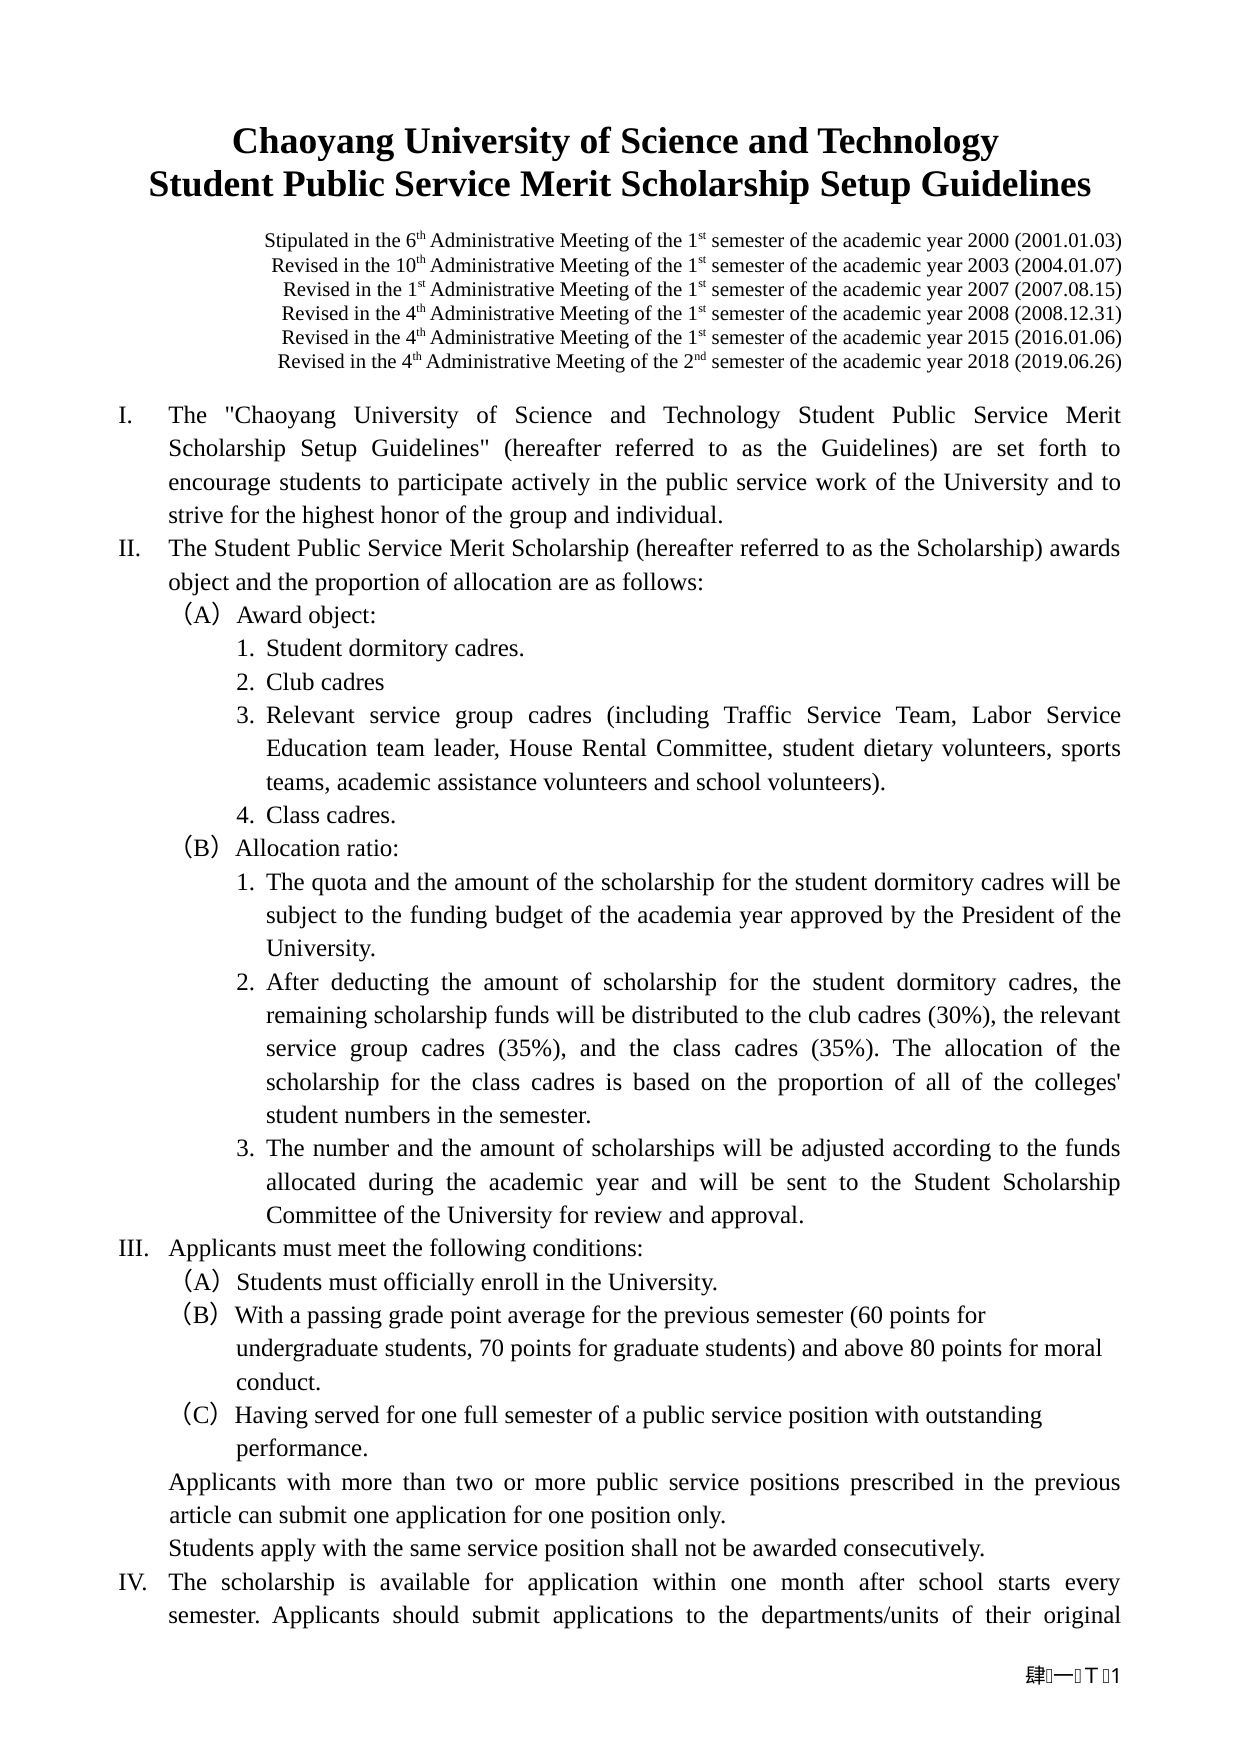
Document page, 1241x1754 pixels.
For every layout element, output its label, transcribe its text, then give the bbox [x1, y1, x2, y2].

text （A）Students must officially enroll in the University. [168, 1263, 1122, 1297]
list The Student Public Service Merit Scholarship (hereafter referred to as the Scholarship) awards object and the proportion of allocation are as follows: [118, 530, 1122, 597]
list Class cadres. [236, 797, 1122, 830]
list The scholarship is available for application within one month after school starts every semester. Applicants should submit applications to the departments/units of their original [118, 1563, 1122, 1630]
text Students apply with the same service position shall not be awarded consecutively. [168, 1530, 1122, 1563]
list After deducting the amount of scholarship for the student dormitory cadres, the remaining scholarship funds will be distributed to the club cadres (30%), the relevant service group cadres (35%), and the class cadres (35%). The allocation of the scholarship for the class cadres is based on the proportion of all of the colleges' student numbers in the semester. [236, 963, 1122, 1130]
text Chaoyang University of Science and Technology [118, 118, 1122, 161]
text （B）Allocation ratio: [168, 830, 1122, 863]
list Applicants must meet the following conditions: [118, 1230, 1122, 1263]
list The quota and the amount of the scholarship for the student dormitory cadres will be subject to the funding budget of the academia year approved by the President of the University. [236, 863, 1122, 963]
text （A）Award object: [168, 597, 1122, 630]
text Stipulated in the 6th Administrative Meeting of the 1st semester of the academic year 2000 (2001.01.03) [118, 228, 1122, 252]
list Relevant service group cadres (including Traffic Service Team, Labor Service Education team leader, House Rental Committee, student dietary volunteers, sports teams, academic assistance volunteers and school volunteers). [236, 697, 1122, 797]
text Revised in the 4th Administrative Meeting of the 1st semester of the academic year 2015 (2016.01.06) [118, 325, 1122, 349]
list Club cadres [236, 663, 1122, 697]
text Revised in the 1st Administrative Meeting of the 1st semester of the academic year 2007 (2007.08.15) [118, 277, 1122, 301]
text Student Public Service Merit Scholarship Setup Guidelines [118, 161, 1122, 204]
text Revised in the 4th Administrative Meeting of the 1st semester of the academic year 2008 (2008.12.31) [118, 301, 1122, 325]
list The number and the amount of scholarships will be adjusted according to the funds allocated during the academic year and will be sent to the Student Scholarship Committee of the University for review and approval. [236, 1130, 1122, 1230]
text Revised in the 10th Administrative Meeting of the 1st semester of the academic year 2003 (2004.01.07) [118, 252, 1122, 277]
list The "Chaoyang University of Science and Technology Student Public Service Merit Scholarship Setup Guidelines" (hereafter referred to as the Guidelines) are set forth to encourage students to participate actively in the public service work of the University and to strive for the highest honor of the group and individual. [118, 397, 1122, 530]
list Student dormitory cadres. [236, 630, 1122, 663]
text Revised in the 4th Administrative Meeting of the 2nd semester of the academic year 2018 (2019.06.26) [118, 349, 1122, 373]
text （C）Having served for one full semester of a public service position with outstanding performance. [168, 1397, 1122, 1463]
text （B）With a passing grade point average for the previous semester (60 points for undergraduate students, 70 points for graduate students) and above 80 points for moral conduct. [168, 1297, 1122, 1397]
text Applicants with more than two or more public service positions prescribed in the previous article can submit one application for one position only. [168, 1463, 1122, 1530]
